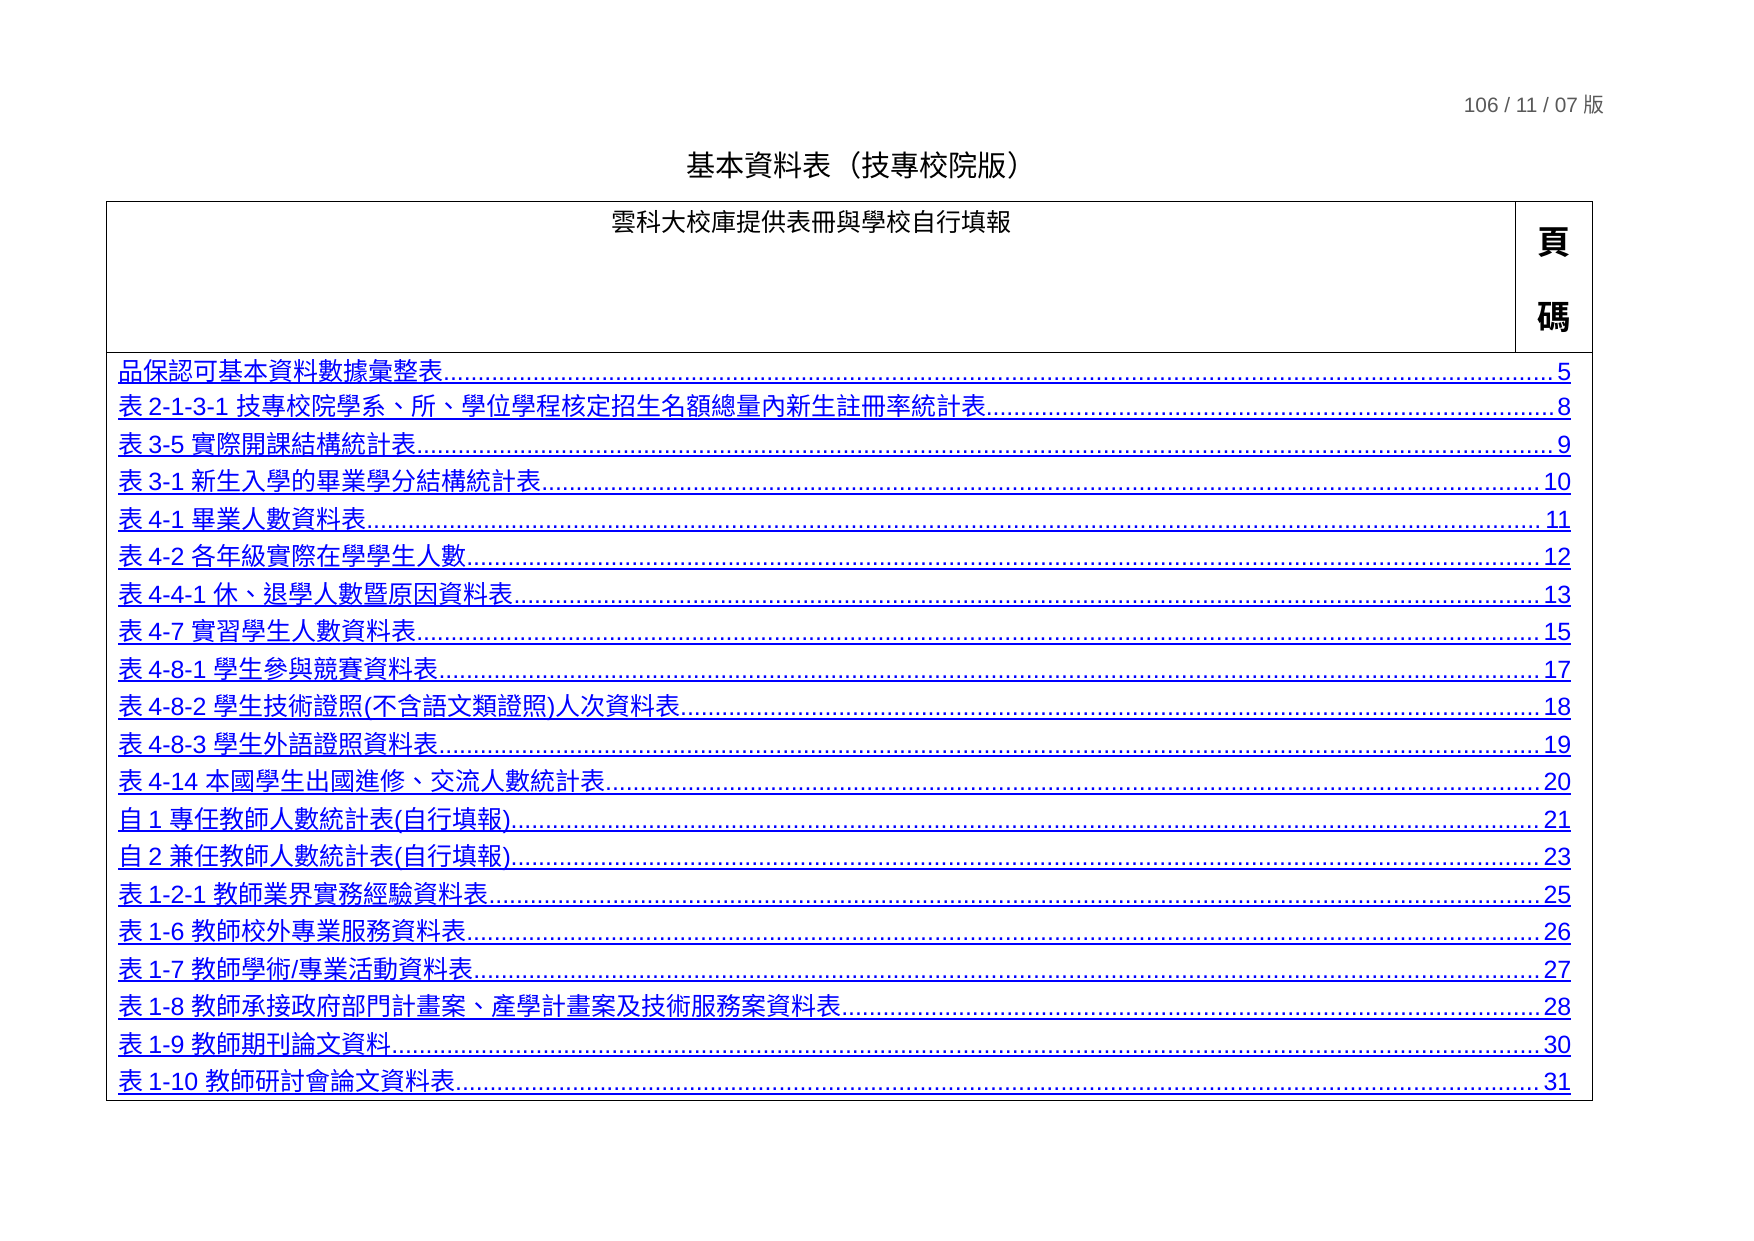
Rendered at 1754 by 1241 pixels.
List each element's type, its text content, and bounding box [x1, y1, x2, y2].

table_header 雲科大校庫提供表冊與學校自行填報 [107, 202, 1515, 352]
text 基本資料表（技專校院版） [118, 126, 1604, 201]
table_cell 品保認可基本資料數據彙整表 5 表2-1-3-1 技專校院學系、所、學位學程核定招生名額總量內新生註冊率統計表 8 表3-5 實際開課結構統計表 9 表3-1 新生入學的畢業學分結構統計表 10 表4-1 畢業人數資料表 11 表4-2 各年級實際在學學生人數 12 表4-4-1 休、退學人數暨原因資料表 13 表4-7 實習學生人數資料表 15 表4-8-1 學生參與競賽資料表 17 表4-8-2 學生技術證照(不含語文類證照)人次資料表 18 表4-8-3 學生外語證照資料表 19 表4-14 本國學生出國進修、交流人數統計表 20 自1 專任教師人數統計表(自行填報) 21 自2 兼任教師人數統計表(自行填報) 23 表1-2-1 教師業界實務經驗資料表 25 表1-6 教師校外專業服務資料表 26 表1-7 教師學術/專業活動資料表 27 表1-8 教師承接政府部門計畫案、產學計畫案及技術服務案資料表 28 表1-9 教師期刊論文資料 30 表1-10 教師研討會論文資料表 31 表1-11 教師發表專書 (含篇章) 及其他著作資料表 32 表1-12 教師專利/新品種資料表 33 自3 經費資料表(自行填報) 34 [107, 353, 1592, 1100]
table_header 頁碼 [1516, 202, 1592, 352]
